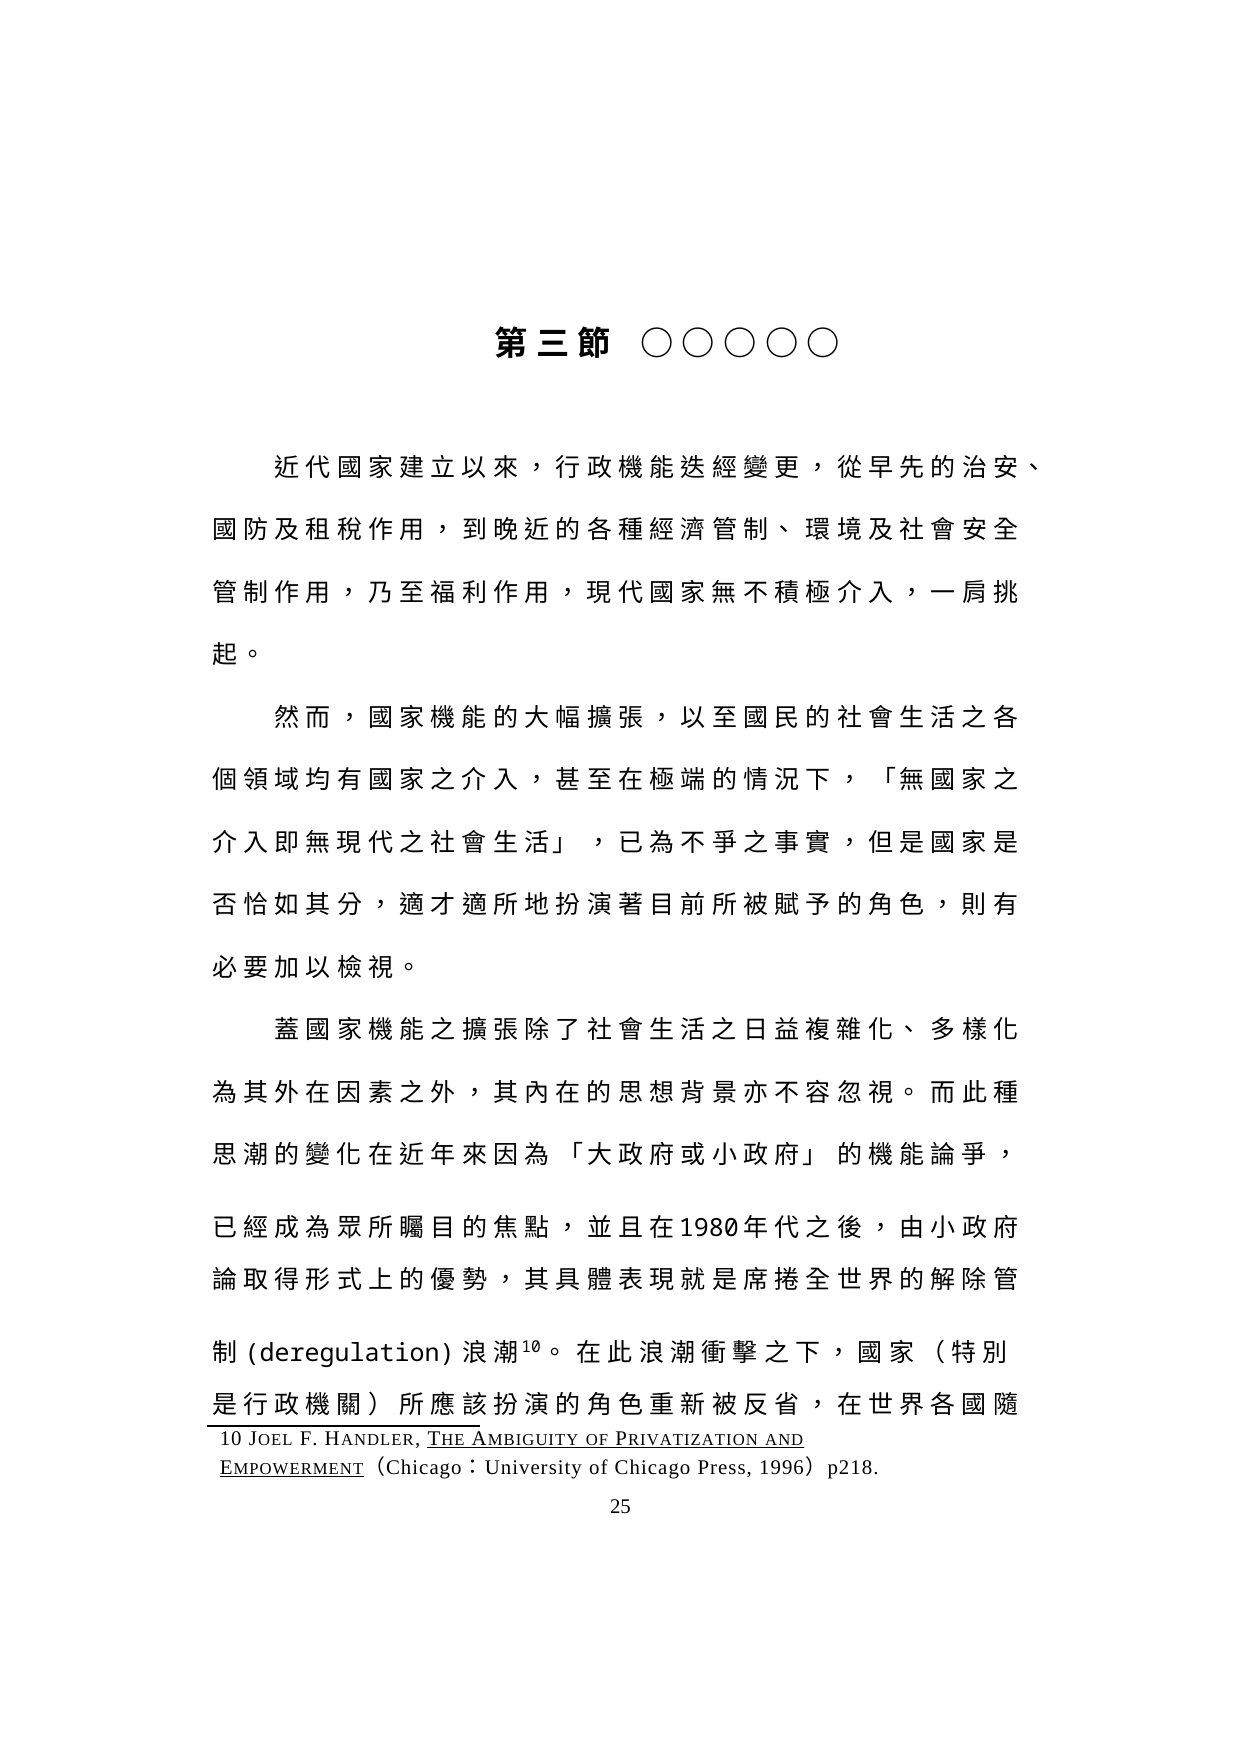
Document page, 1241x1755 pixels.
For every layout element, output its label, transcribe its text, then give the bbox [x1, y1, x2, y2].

text 近代國家建立以來，行政機能迭經變更，從早先的治安、國防及租稅作用，到晚近的各種經濟管制、環境及社會安全管制作用，乃至福利作用，現代國家無不積極介入，一肩挑起。 [209, 424, 1032, 674]
text Joel F. Handler, The Ambiguity of Privatization and Empowerment（Chicago：University of Chicago Press, 1996）p218. [219, 1426, 1033, 1480]
text 第三節 ○○○○○ [486, 299, 1032, 361]
text 蓋國家機能之擴張除了社會生活之日益複雜化、多樣化為其外在因素之外，其內在的思想背景亦不容忽視。而此種思潮的變化在近年來因為「大政府或小政府」的機能論爭，已經成為眾所矚目的焦點，並且在1980年代之後，由小政府論取得形式上的優勢，其具體表現就是席捲全世界的解除管制(deregulation)浪潮。在此浪潮衝擊之下，國家（特別是行政機關）所應該扮演的角色重新被反省，在世界各國隨 [209, 986, 1032, 1424]
text 然而，國家機能的大幅擴張，以至國民的社會生活之各個領域均有國家之介入，甚至在極端的情況下，「無國家之介入即無現代之社會生活」，已為不爭之事實，但是國家是否恰如其分，適才適所地扮演著目前所被賦予的角色，則有必要加以檢視。 [209, 674, 1032, 986]
